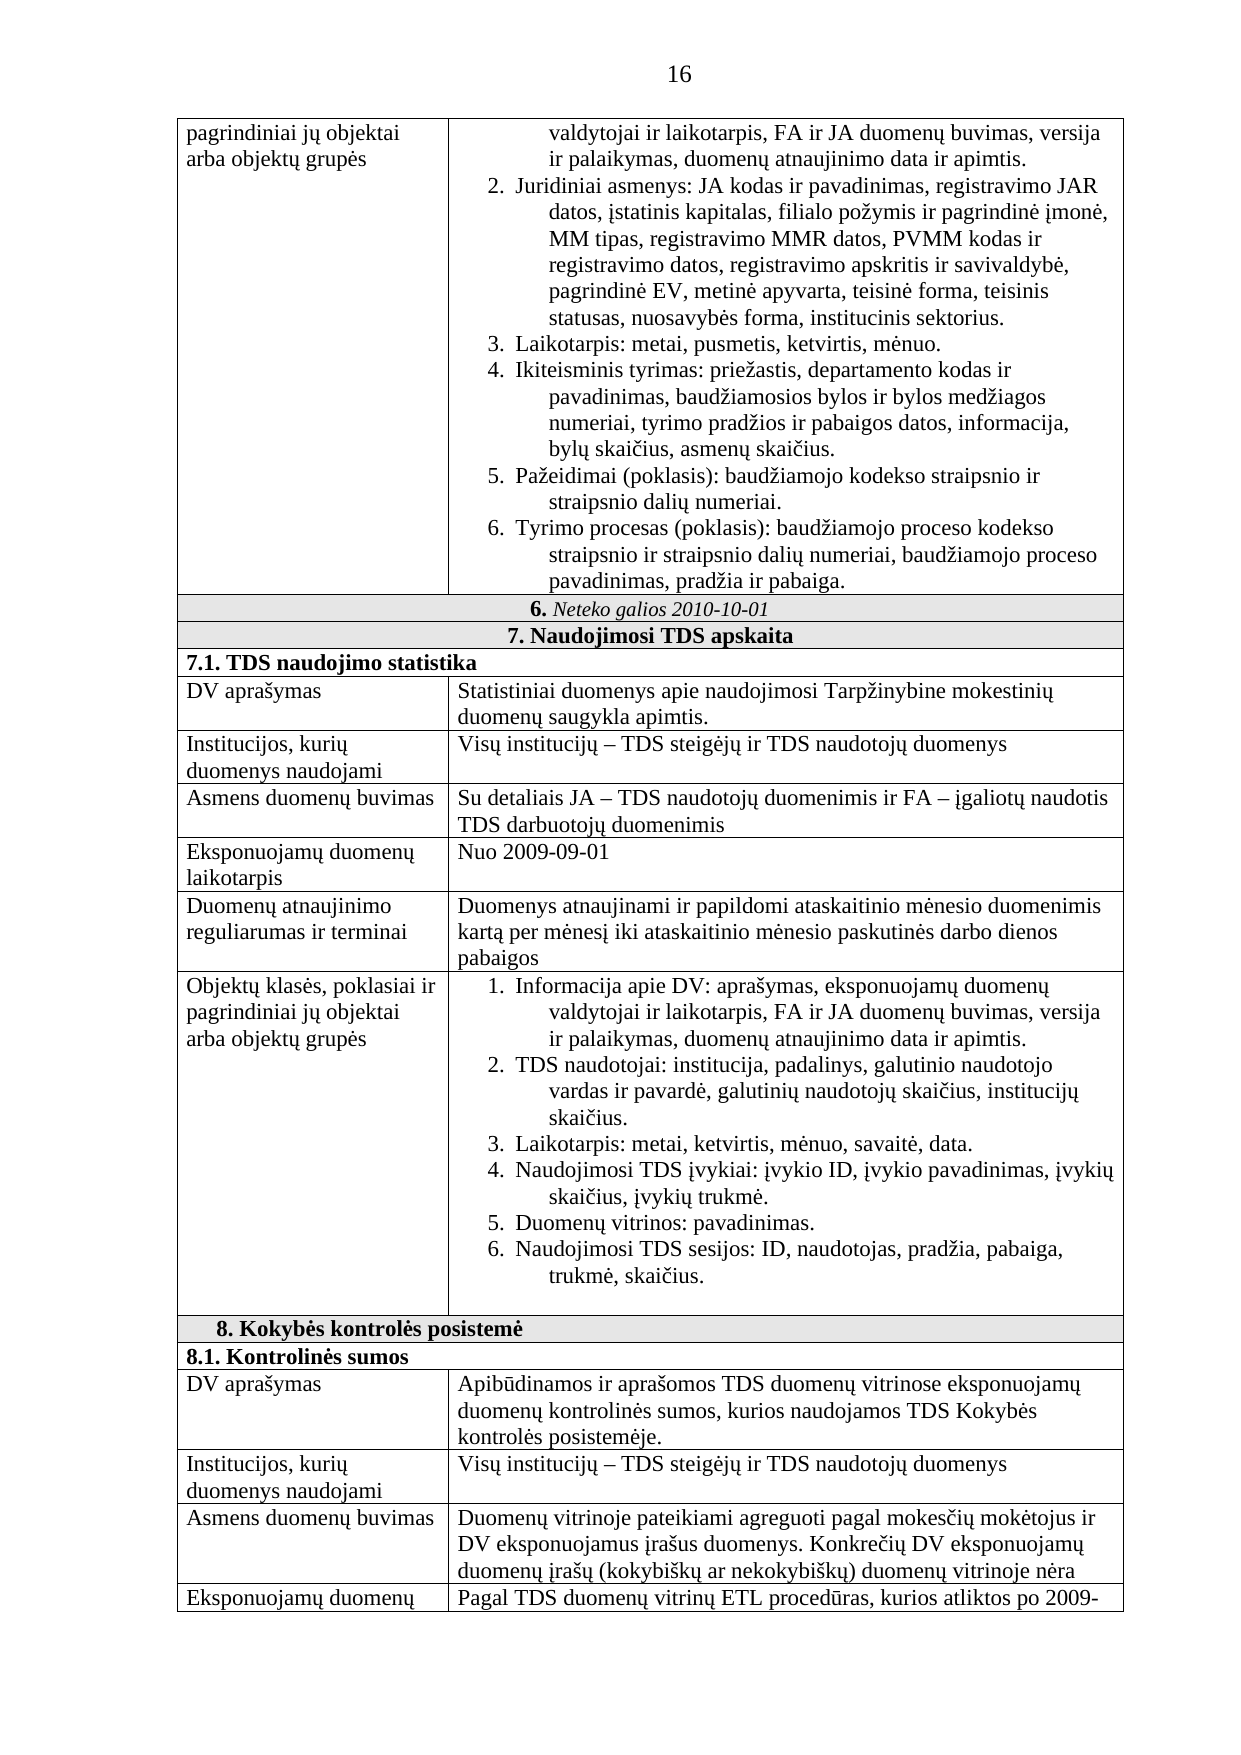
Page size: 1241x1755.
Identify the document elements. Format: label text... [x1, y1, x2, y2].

table_cell 7. Naudojimosi TDS apskaita [178, 622, 1123, 648]
table_cell Eksponuojamų duomenų [178, 1584, 448, 1611]
table_cell DV aprašymas [178, 1370, 448, 1449]
table_cell Asmens duomenų buvimas [178, 1504, 448, 1583]
table_cell Eksponuojamų duomenų laikotarpis [178, 838, 448, 891]
table_cell Objektų klasės, poklasiai ir pagrindiniai jų objektai arba objektų grupės [178, 972, 448, 1314]
table_cell Institucijos, kurių duomenys naudojami [178, 1450, 448, 1503]
table_cell Visų institucijų – TDS steigėjų ir TDS naudotojų duomenys [449, 731, 1123, 783]
table_cell 7.1. TDS naudojimo statistika [178, 649, 1123, 676]
table_cell Statistiniai duomenys apie naudojimosi Tarpžinybine mokestinių duomenų saugykla apimtis. [449, 677, 1123, 729]
table_cell 6. Neteko galios 2010-10-01 [178, 595, 1123, 621]
table_cell Asmens duomenų buvimas [178, 784, 448, 837]
table_cell Duomenų vitrinoje pateikiami agreguoti pagal mokesčių mokėtojus ir DV eksponuojamus įrašus duomenys. Konkrečių DV eksponuojamų duomenų įrašų (kokybiškų ar nekokybiškų) duomenų vitrinoje nėra [449, 1504, 1123, 1583]
table_cell Duomenys atnaujinami ir papildomi ataskaitinio mėnesio duomenimis kartą per mėnesį iki ataskaitinio mėnesio paskutinės darbo dienos pabaigos [449, 892, 1123, 971]
table_cell 1. Informacija apie DV: aprašymas, eksponuojamų duomenų valdytojai ir laikotarpis, FA ir JA duomenų buvimas, versija ir palaikymas, duomenų atnaujinimo data ir apimtis. 2. TDS naudotojai: institucija, padalinys, galutinio naudotojo vardas ir pavardė, galutinių naudotojų skaičius, institucijų skaičius. 3. Laikotarpis: metai, ketvirtis, mėnuo, savaitė, data. 4. Naudojimosi TDS įvykiai: įvykio ID, įvykio pavadinimas, įvykių skaičius, įvykių trukmė. 5. Duomenų vitrinos: pavadinimas. 6. Naudojimosi TDS sesijos: ID, naudotojas, pradžia, pabaiga, trukmė, skaičius. [449, 972, 1123, 1314]
table_cell Visų institucijų – TDS steigėjų ir TDS naudotojų duomenys [449, 1450, 1123, 1503]
table_cell Nuo 2009-09-01 [449, 838, 1123, 891]
table_cell Institucijos, kurių duomenys naudojami [178, 731, 448, 783]
table_cell Duomenų atnaujinimo reguliarumas ir terminai [178, 892, 448, 971]
table_cell pagrindiniai jų objektai arba objektų grupės [178, 119, 448, 593]
table_cell DV aprašymas [178, 677, 448, 729]
table_cell valdytojai ir laikotarpis, FA ir JA duomenų buvimas, versija ir palaikymas, duomenų atnaujinimo data ir apimtis. 2. Juridiniai asmenys: JA kodas ir pavadinimas, registravimo JAR datos, įstatinis kapitalas, filialo požymis ir pagrindinė įmonė, MM tipas, registravimo MMR datos, PVMM kodas ir registravimo datos, registravimo apskritis ir savivaldybė, pagrindinė EV, metinė apyvarta, teisinė forma, teisinis statusas, nuosavybės forma, institucinis sektorius. 3. Laikotarpis: metai, pusmetis, ketvirtis, mėnuo. 4. Ikiteisminis tyrimas: priežastis, departamento kodas ir pavadinimas, baudžiamosios bylos ir bylos medžiagos numeriai, tyrimo pradžios ir pabaigos datos, informacija, bylų skaičius, asmenų skaičius. 5. Pažeidimai (poklasis): baudžiamojo kodekso straipsnio ir straipsnio dalių numeriai. 6. Tyrimo procesas (poklasis): baudžiamojo proceso kodekso straipsnio ir straipsnio dalių numeriai, baudžiamojo proceso pavadinimas, pradžia ir pabaiga. [449, 119, 1123, 593]
table_cell 8. Kokybės kontrolės posistemė [178, 1316, 1123, 1342]
table_cell Pagal TDS duomenų vitrinų ETL procedūras, kurios atliktos po 2009- [449, 1584, 1123, 1611]
table_cell Su detaliais JA – TDS naudotojų duomenimis ir FA – įgaliotų naudotis TDS darbuotojų duomenimis [449, 784, 1123, 837]
table_cell 8.1. Kontrolinės sumos [178, 1343, 1123, 1369]
table_cell Apibūdinamos ir aprašomos TDS duomenų vitrinose eksponuojamų duomenų kontrolinės sumos, kurios naudojamos TDS Kokybės kontrolės posistemėje. [449, 1370, 1123, 1449]
